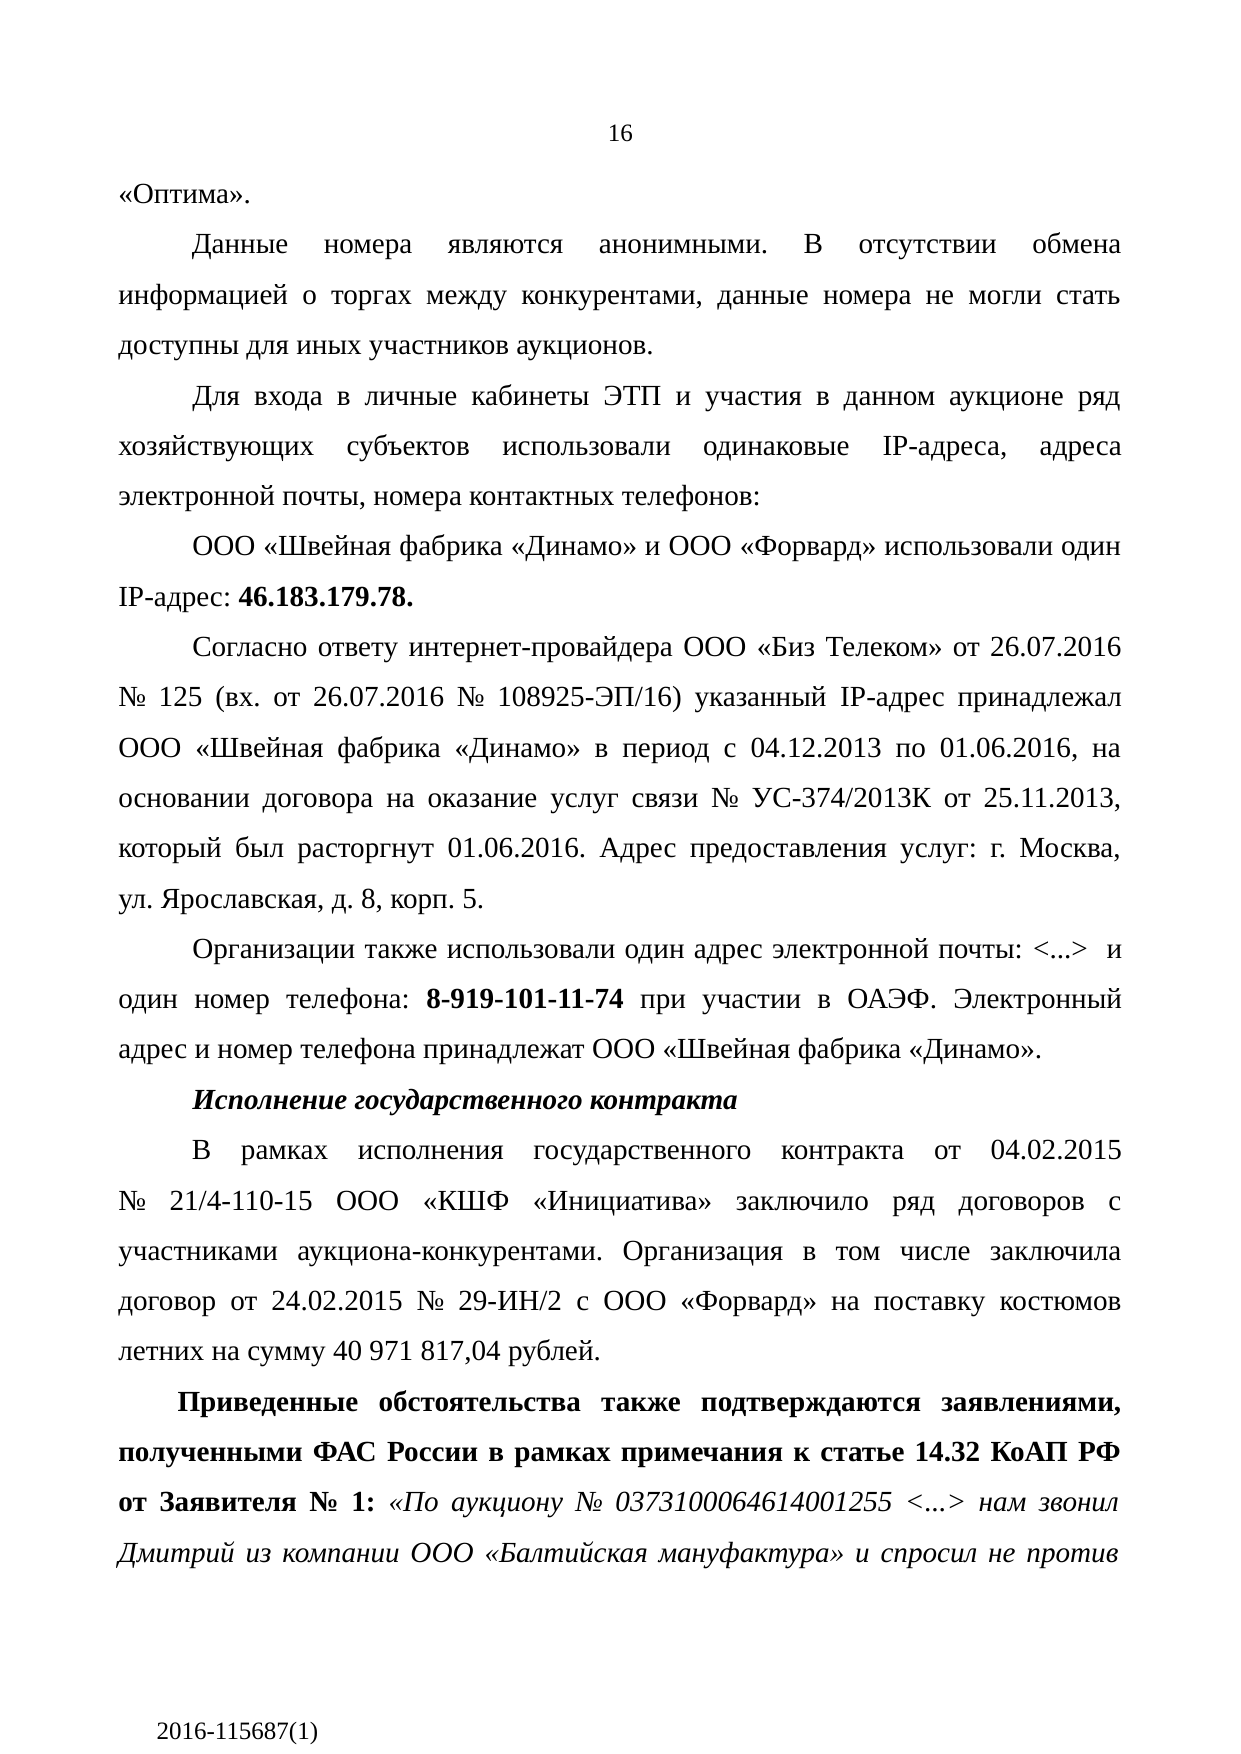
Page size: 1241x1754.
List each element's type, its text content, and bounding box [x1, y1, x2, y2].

text В рамках исполнения государственного контракта от 04.02.2015 № 21/4-110-15 ООО «КШФ «Инициатива» заключило ряд договоров с участниками аукциона-конкурентами. Организация в том числе заключила договор от 24.02.2015 № 29-ИН/2 с ООО «Форвард» на поставку костюмов летних на сумму 40 971 817,04 рублей. [118, 1132, 1122, 1367]
list Исполнение государственного контракта [118, 1082, 1122, 1116]
list Организации также использовали один адрес электронной почты: <...> и один номер телефона: 8-919-101-11-74 при участии в ОАЭФ. Электронный адрес и номер телефона принадлежат ООО «Швейная фабрика «Динамо». [118, 931, 1122, 1065]
list Согласно ответу интернет-провайдера ООО «Биз Телеком» от 26.07.2016 № 125 (вх. от 26.07.2016 № 108925-ЭП/16) указанный IP-адрес принадлежал ООО «Швейная фабрика «Динамо» в период с 04.12.2013 по 01.06.2016, на основании договора на оказание услуг связи № УС-374/2013К от 25.11.2013, который был расторгнут 01.06.2016. Адрес предоставления услуг: г. Москва, ул. Ярославская, д. 8, корп. 5. [118, 629, 1122, 914]
text Для входа в личные кабинеты ЭТП и участия в данном аукционе ряд хозяйствующих субъектов использовали одинаковые IP-адреса, адреса электронной почты, номера контактных телефонов: [118, 378, 1122, 512]
text ООО «Швейная фабрика «Динамо» и ООО «Форвард» использовали один IP-адрес: 46.183.179.78. [118, 528, 1122, 612]
text Приведенные обстоятельства также подтверждаются заявлениями, полученными ФАС России в рамках примечания к статье 14.32 КоАП РФ от Заявителя № 1: «По аукциону № 0373100064614001255 <...> нам звонил Дмитрий из компании ООО «Балтийская мануфактура» и спросил не против [118, 1384, 1122, 1568]
text «Оптима». [118, 176, 1122, 210]
text Данные номера являются анонимными. В отсутствии обмена информацией о торгах между конкурентами, данные номера не могли стать доступны для иных участников аукционов. [118, 227, 1122, 361]
